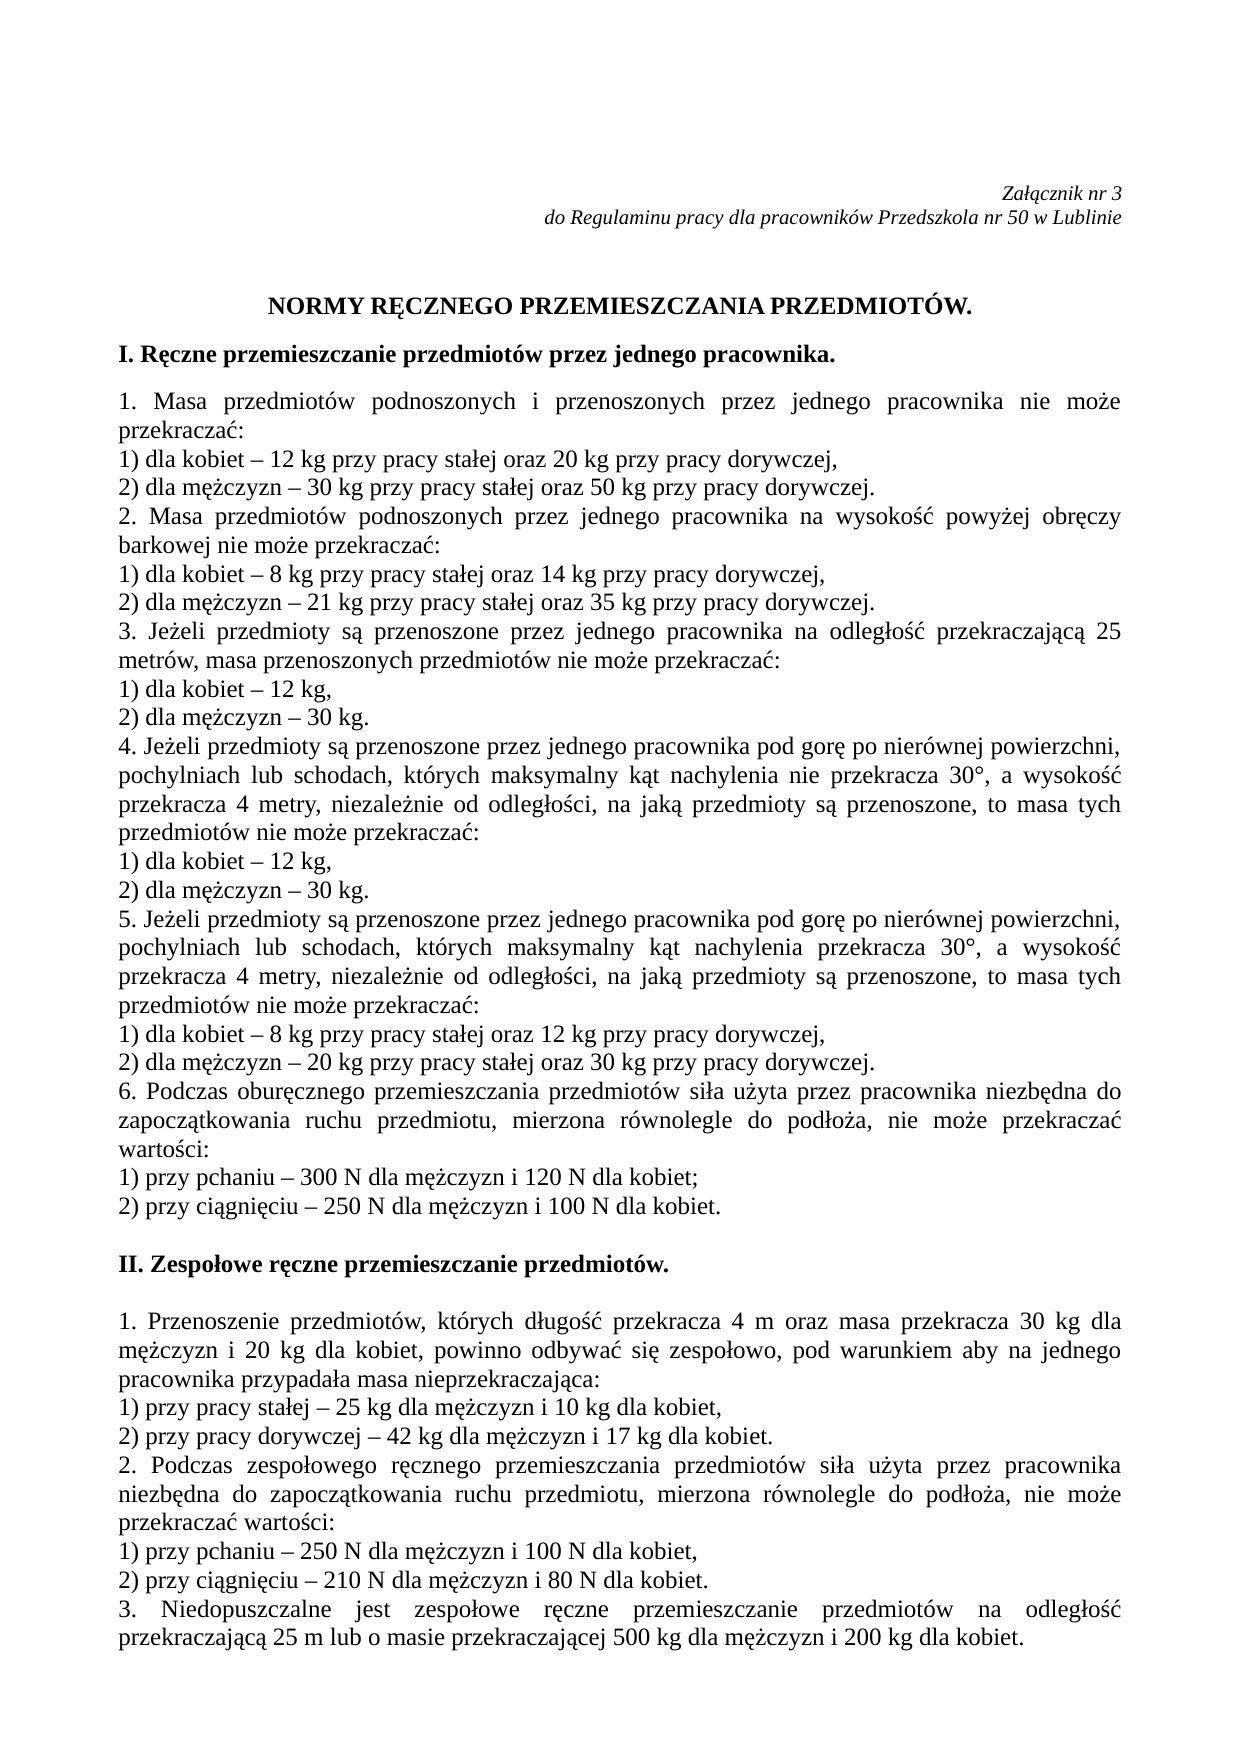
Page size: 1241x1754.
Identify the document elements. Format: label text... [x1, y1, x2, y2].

text 2) dla mężczyzn – 20 kg przy pracy stałej oraz 30 kg przy pracy dorywczej. [118, 1047, 1122, 1076]
text 3. Niedopuszczalne jest zespołowe ręczne przemieszczanie przedmiotów na odległość przekraczającą 25 m lub o masie przekraczającej 500 kg dla mężczyzn i 200 kg dla kobiet. [118, 1594, 1122, 1651]
text 2) dla mężczyzn – 30 kg przy pracy stałej oraz 50 kg przy pracy dorywczej. [118, 472, 1122, 501]
text Załącznik nr 3 [118, 181, 1122, 205]
text do Regulaminu pracy dla pracowników Przedszkola nr 50 w Lublinie [156, 205, 1122, 229]
text 2) przy ciągnięciu – 250 N dla mężczyzn i 100 N dla kobiet. [118, 1191, 1122, 1220]
text 1) przy pracy stałej – 25 kg dla mężczyzn i 10 kg dla kobiet, [118, 1392, 1122, 1421]
text 2. Masa przedmiotów podnoszonych przez jednego pracownika na wysokość powyżej obręczy barkowej nie może przekraczać: [118, 501, 1122, 559]
text 2) przy pracy dorywczej – 42 kg dla mężczyzn i 17 kg dla kobiet. [118, 1421, 1122, 1450]
text 2) dla mężczyzn – 21 kg przy pracy stałej oraz 35 kg przy pracy dorywczej. [118, 587, 1122, 616]
text 1. Przenoszenie przedmiotów, których długość przekracza 4 m oraz masa przekracza 30 kg dla mężczyzn i 20 kg dla kobiet, powinno odbywać się zespołowo, pod warunkiem aby na jednego pracownika przypadała masa nieprzekraczająca: [118, 1306, 1122, 1392]
text 1. Masa przedmiotów podnoszonych i przenoszonych przez jednego pracownika nie może przekraczać: [118, 386, 1122, 444]
text 2) dla mężczyzn – 30 kg. [118, 875, 1122, 904]
text 1) przy pchaniu – 250 N dla mężczyzn i 100 N dla kobiet, [118, 1536, 1122, 1565]
text 4. Jeżeli przedmioty są przenoszone przez jednego pracownika pod gorę po nierównej powierzchni, pochylniach lub schodach, których maksymalny kąt nachylenia nie przekracza 30°, a wysokość przekracza 4 metry, niezależnie od odległości, na jaką przedmioty są przenoszone, to masa tych przedmiotów nie może przekraczać: [118, 731, 1122, 846]
text 1) dla kobiet – 8 kg przy pracy stałej oraz 12 kg przy pracy dorywczej, [118, 1019, 1122, 1047]
text NORMY RĘCZNEGO PRZEMIESZCZANIA PRZEDMIOTÓW. [118, 291, 1122, 320]
text II. Zespołowe ręczne przemieszczanie przedmiotów. [118, 1249, 1122, 1277]
text 2) dla mężczyzn – 30 kg. [118, 702, 1122, 731]
text I. Ręczne przemieszczanie przedmiotów przez jednego pracownika. [118, 339, 1122, 367]
text 2) przy ciągnięciu – 210 N dla mężczyzn i 80 N dla kobiet. [118, 1565, 1122, 1594]
text 6. Podczas oburęcznego przemieszczania przedmiotów siła użyta przez pracownika niezbędna do zapoczątkowania ruchu przedmiotu, mierzona równolegle do podłoża, nie może przekraczać wartości: [118, 1076, 1122, 1162]
text 1) dla kobiet – 12 kg, [118, 674, 1122, 702]
text 3. Jeżeli przedmioty są przenoszone przez jednego pracownika na odległość przekraczającą 25 metrów, masa przenoszonych przedmiotów nie może przekraczać: [118, 616, 1122, 674]
text 1) dla kobiet – 12 kg przy pracy stałej oraz 20 kg przy pracy dorywczej, [118, 444, 1122, 472]
text 1) przy pchaniu – 300 N dla mężczyzn i 120 N dla kobiet; [118, 1162, 1122, 1191]
text 5. Jeżeli przedmioty są przenoszone przez jednego pracownika pod gorę po nierównej powierzchni, pochylniach lub schodach, których maksymalny kąt nachylenia przekracza 30°, a wysokość przekracza 4 metry, niezależnie od odległości, na jaką przedmioty są przenoszone, to masa tych przedmiotów nie może przekraczać: [118, 904, 1122, 1019]
text 1) dla kobiet – 8 kg przy pracy stałej oraz 14 kg przy pracy dorywczej, [118, 559, 1122, 587]
text 1) dla kobiet – 12 kg, [118, 846, 1122, 875]
text 2. Podczas zespołowego ręcznego przemieszczania przedmiotów siła użyta przez pracownika niezbędna do zapoczątkowania ruchu przedmiotu, mierzona równolegle do podłoża, nie może przekraczać wartości: [118, 1450, 1122, 1536]
